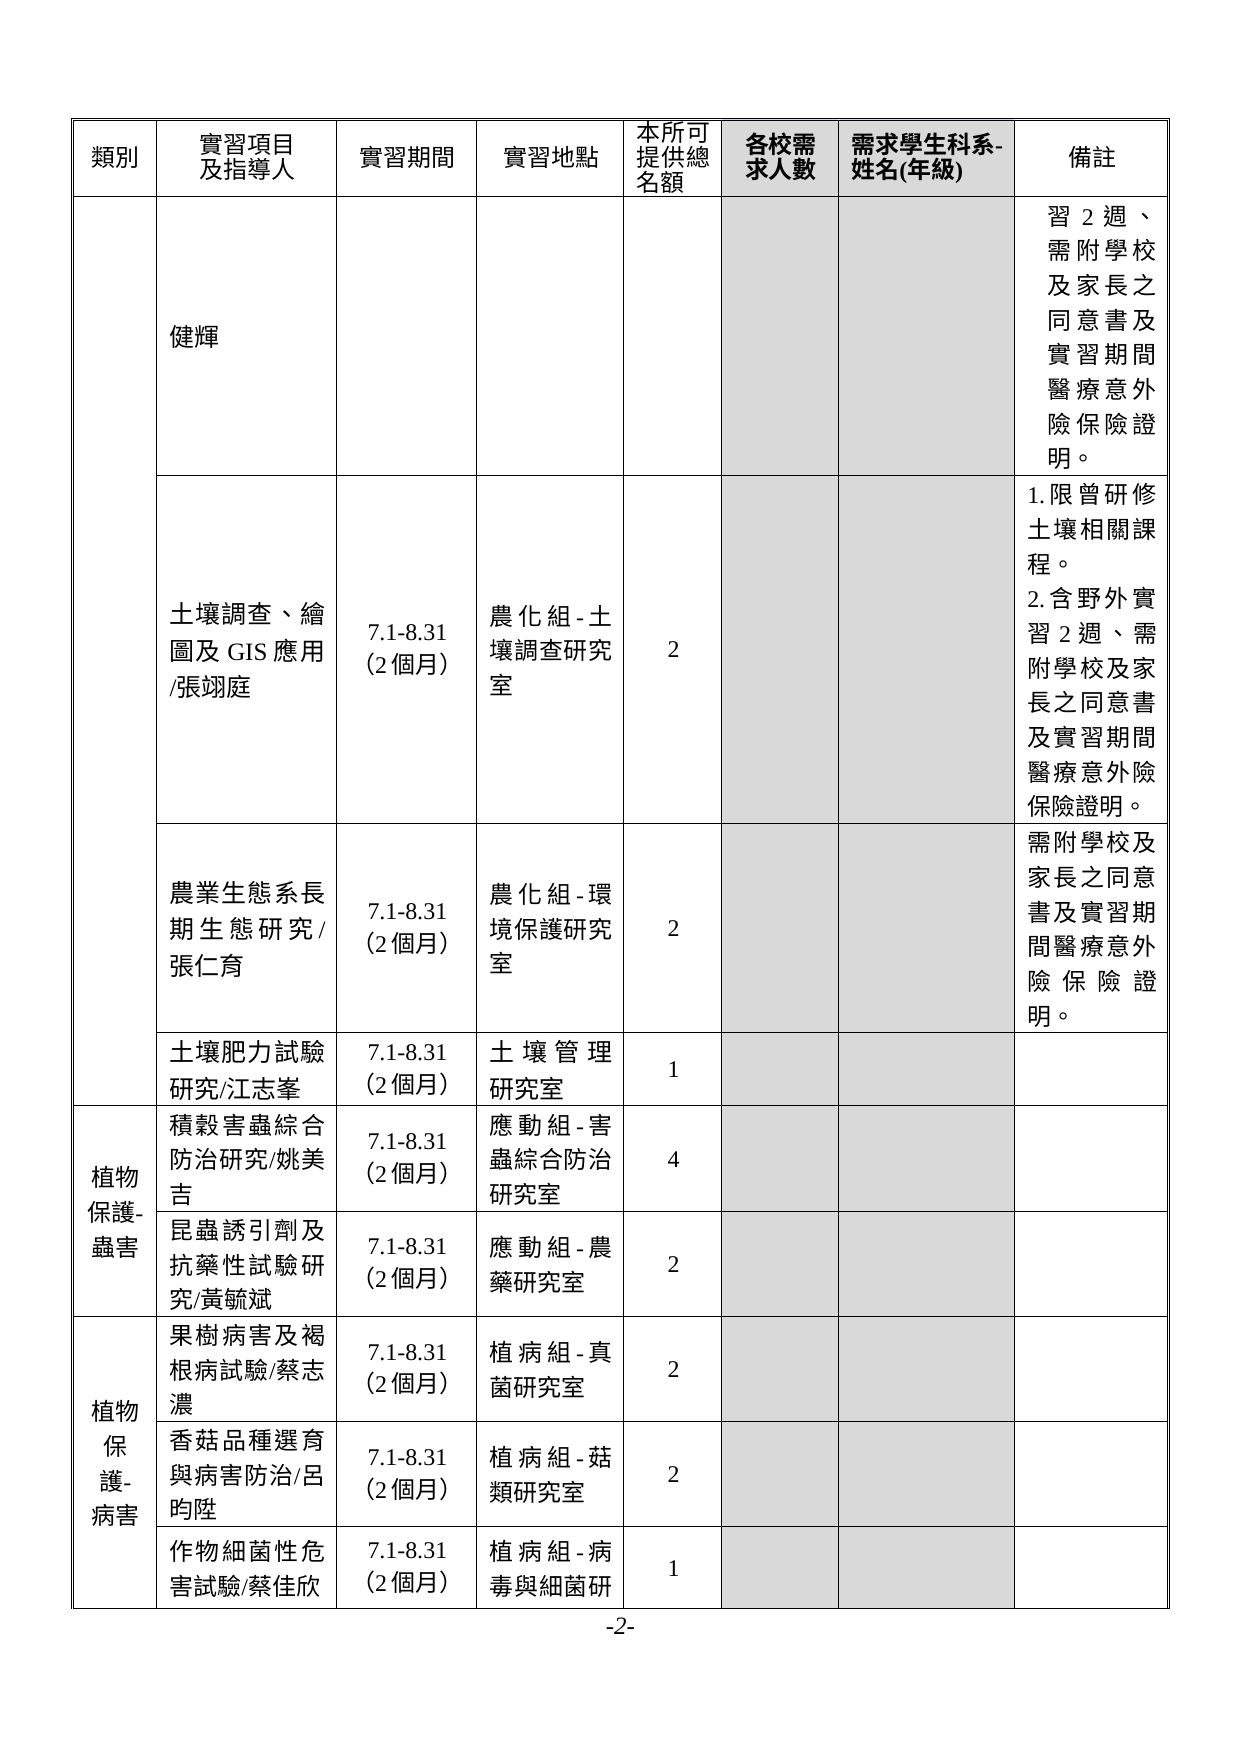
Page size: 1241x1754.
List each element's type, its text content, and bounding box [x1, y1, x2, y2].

table_cell 作物細菌性危害試驗/蔡佳欣 [157, 1527, 336, 1608]
table_cell 植物保護-蟲害 [74, 1106, 156, 1316]
table_cell [1015, 1106, 1167, 1211]
table_cell [722, 1527, 838, 1608]
table_cell [477, 197, 623, 475]
table_header 實習項目 及指導人 [157, 121, 336, 196]
table_cell [1015, 1422, 1167, 1526]
table_cell [624, 197, 721, 475]
table_cell 土壤管理研究室 [477, 1033, 623, 1105]
table_cell 需附學校及家長之同意書及實習期間醫療意外險保險證明。 [1015, 824, 1167, 1032]
table_cell 1 [624, 1527, 721, 1608]
table_header 本所可提供總名額 [624, 121, 721, 196]
table_cell 7.1-8.31 （2個月） [337, 1317, 476, 1421]
table_cell 植病組-真菌研究室 [477, 1317, 623, 1421]
table_cell 土壤肥力試驗研究/江志峯 [157, 1033, 336, 1105]
table_cell 1 [624, 1033, 721, 1105]
table_cell [1015, 1033, 1167, 1105]
table_cell [839, 1527, 1014, 1608]
table_header 需求學生科系-姓名(年級) [839, 121, 1014, 196]
table_cell [839, 476, 1014, 823]
table_cell 限曾研修土壤相關課程。 含野外實習2週、需附學校及家長之同意書及實習期間醫療意外險保險證明。 [1015, 197, 1167, 475]
table_cell 果樹病害及褐根病試驗/蔡志濃 [157, 1317, 336, 1421]
table_cell [839, 1317, 1014, 1421]
table_cell 2 [624, 1422, 721, 1526]
table_cell 農業生態系長期生態研究/張仁育 [157, 824, 336, 1032]
table_cell 2 [624, 1317, 721, 1421]
table_header 備註 [1015, 121, 1167, 196]
table_cell [839, 1106, 1014, 1211]
table_cell [1015, 1212, 1167, 1316]
table_cell 應動組-害蟲綜合防治研究室 [477, 1106, 623, 1211]
table_cell 2 [624, 476, 721, 823]
table_cell [839, 1212, 1014, 1316]
table_cell 2 [624, 824, 721, 1032]
table_cell [839, 1422, 1014, 1526]
table_cell 7.1-8.31 （2個月） [337, 1527, 476, 1608]
table_cell [722, 476, 838, 823]
table_cell [839, 1033, 1014, 1105]
table_cell 7.1-8.31 （2個月） [337, 476, 476, 823]
table_cell [74, 197, 156, 1105]
table_cell [1015, 1527, 1167, 1608]
table_cell [722, 1422, 838, 1526]
table_cell 應動組-農藥研究室 [477, 1212, 623, 1316]
table_cell [722, 1317, 838, 1421]
table_cell 植病組-菇類研究室 [477, 1422, 623, 1526]
table_cell 香菇品種選育與病害防治/呂昀陞 [157, 1422, 336, 1526]
table_cell 農化組-環境保護研究室 [477, 824, 623, 1032]
table_header 實習期間 [337, 121, 476, 196]
table_cell [839, 197, 1014, 475]
table_cell [839, 824, 1014, 1032]
table_cell [722, 1033, 838, 1105]
table_cell 7.1-8.31 （2個月） [337, 1033, 476, 1105]
table_cell [1015, 1317, 1167, 1421]
table_cell 昆蟲誘引劑及抗藥性試驗研究/黃毓斌 [157, 1212, 336, 1316]
table_header 各校需求人數 [722, 121, 838, 196]
table_cell 7.1-8.31 （2個月） [337, 1212, 476, 1316]
table_cell [722, 1106, 838, 1211]
table_cell 2 [624, 1212, 721, 1316]
table_cell [722, 1212, 838, 1316]
table_header 類別 [74, 121, 156, 196]
table_cell 7.1-8.31 （2個月） [337, 1106, 476, 1211]
table_cell 農化組-土壤調查研究室 [477, 476, 623, 823]
table_cell 植物保護-病害 [74, 1317, 156, 1608]
table_cell 積穀害蟲綜合防治研究/姚美吉 [157, 1106, 336, 1211]
table_cell [337, 197, 476, 475]
table_cell 土壤調查、繪圖及GIS應用/張翊庭 [157, 476, 336, 823]
table_header 實習地點 [477, 121, 623, 196]
table_cell 植病組-病毒與細菌研 [477, 1527, 623, 1608]
table_cell 健輝 [157, 197, 336, 475]
table_cell [722, 824, 838, 1032]
table_cell 7.1-8.31 （2個月） [337, 824, 476, 1032]
table_cell [722, 197, 838, 475]
table_cell 1.限曾研修土壤相關課程。 2.含野外實習2週、需附學校及家長之同意書及實習期間醫療意外險保險證明。 [1015, 476, 1167, 823]
table_cell 4 [624, 1106, 721, 1211]
table_cell 7.1-8.31 （2個月） [337, 1422, 476, 1526]
